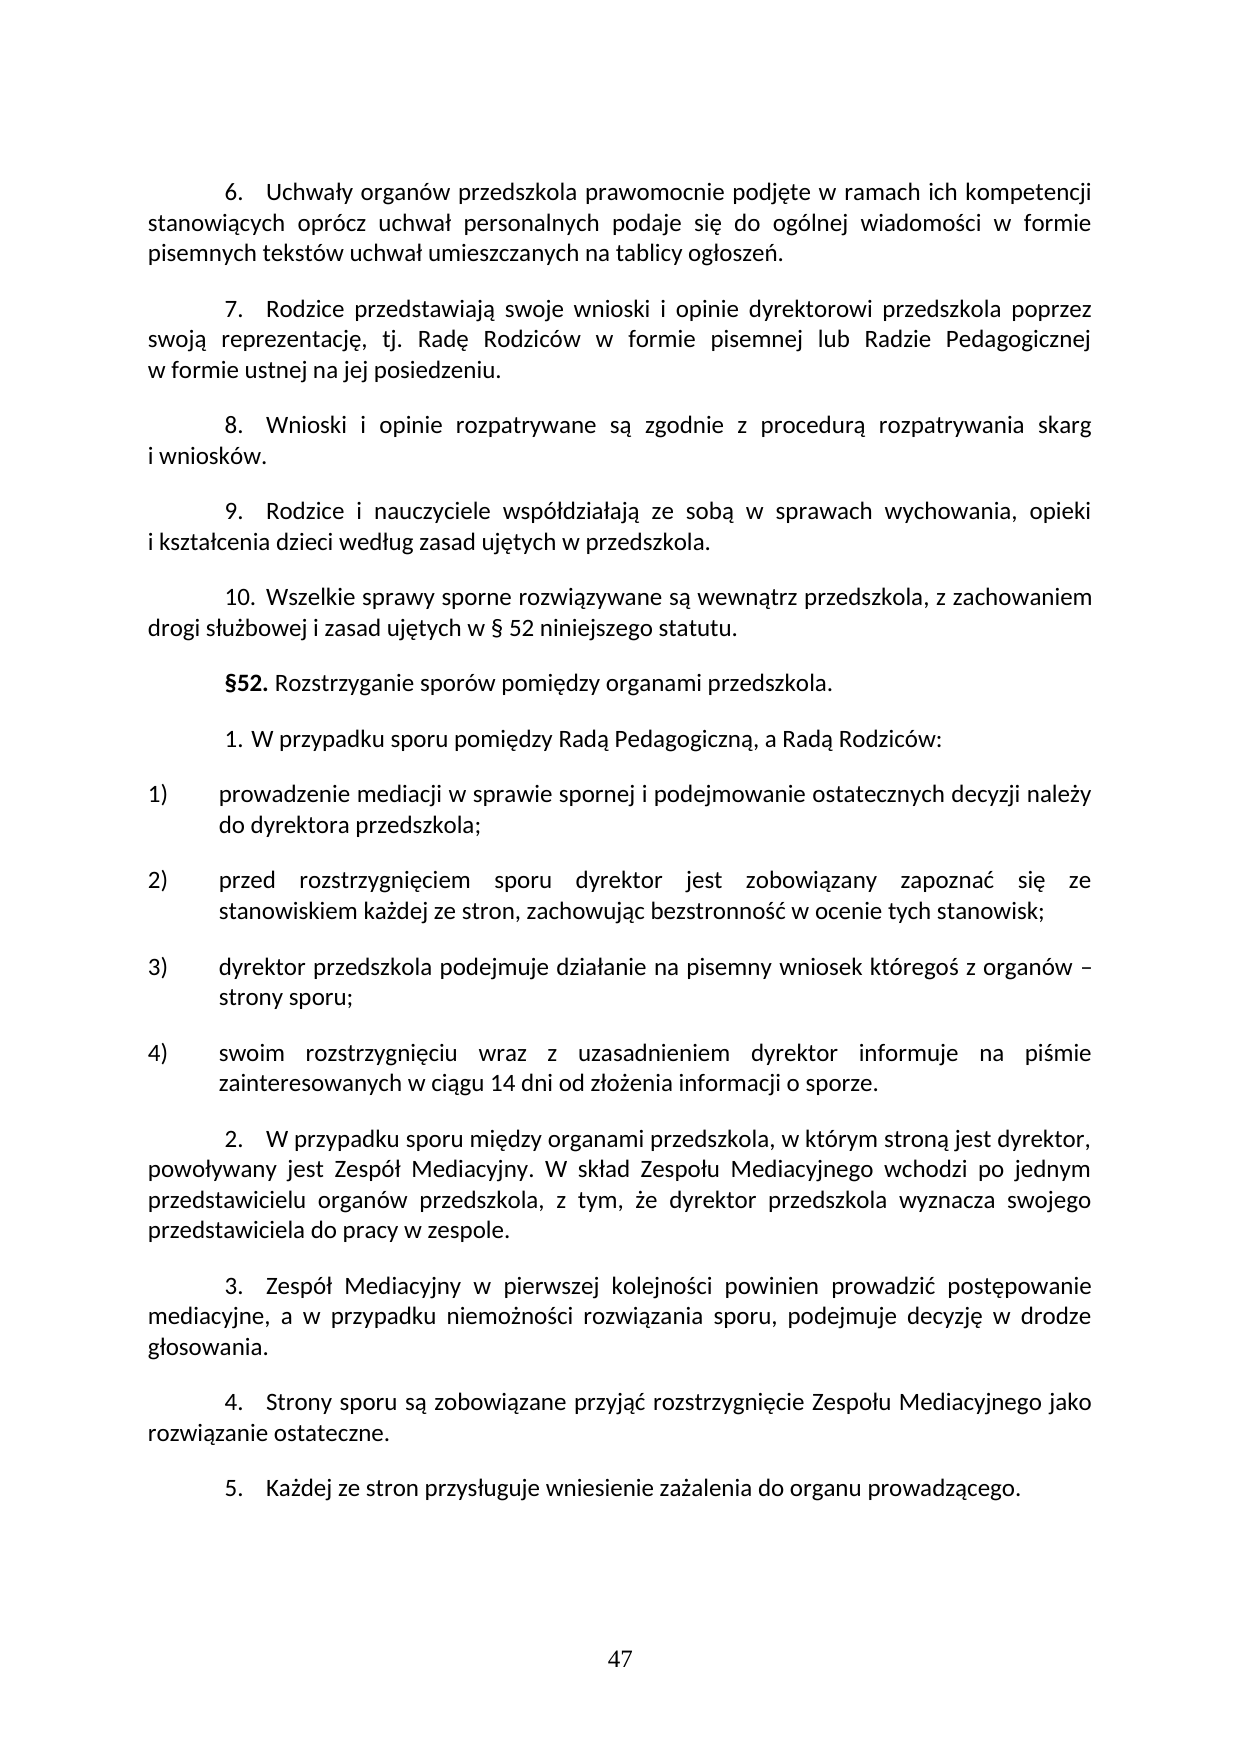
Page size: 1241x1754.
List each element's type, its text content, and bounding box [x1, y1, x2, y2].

list Wszelkie sprawy sporne rozwiązywane są wewnątrz przedszkola, z zachowaniem drogi służbowej i zasad ujętych w § 52 niniejszego statutu. [148, 582, 1093, 643]
list W przypadku sporu między organami przedszkola, w którym stroną jest dyrektor, powoływany jest Zespół Mediacyjny. W skład Zespołu Mediacyjnego wchodzi po jednym przedstawicielu organów przedszkola, z tym, że dyrektor przedszkola wyznacza swojego przedstawiciela do pracy w zespole. [148, 1123, 1093, 1245]
list przed rozstrzygnięciem sporu dyrektor jest zobowiązany zapoznać się ze stanowiskiem każdej ze stron, zachowując bezstronność w ocenie tych stanowisk; [148, 865, 1093, 926]
list Rodzice i nauczyciele współdziałają ze sobą w sprawach wychowania, opieki i kształcenia dzieci według zasad ujętych w przedszkola. [148, 496, 1093, 557]
list W przypadku sporu pomiędzy Radą Pedagogiczną, a Radą Rodziców: [148, 723, 1093, 754]
list prowadzenie mediacji w sprawie spornej i podejmowanie ostatecznych decyzji należy do dyrektora przedszkola; [148, 779, 1093, 840]
list swoim rozstrzygnięciu wraz z uzasadnieniem dyrektor informuje na piśmie zainteresowanych w ciągu 14 dni od złożenia informacji o sporze. [148, 1037, 1093, 1098]
list Każdej ze stron przysługuje wniesienie zażalenia do organu prowadzącego. [148, 1472, 1093, 1503]
list dyrektor przedszkola podejmuje działanie na pisemny wniosek któregoś z organów – strony sporu; [148, 951, 1093, 1012]
list Wnioski i opinie rozpatrywane są zgodnie z procedurą rozpatrywania skarg i wniosków. [148, 409, 1093, 471]
list Uchwały organów przedszkola prawomocnie podjęte w ramach ich kompetencji stanowiących oprócz uchwał personalnych podaje się do ogólnej wiadomości w formie pisemnych tekstów uchwał umieszczanych na tablicy ogłoszeń. [148, 176, 1093, 268]
list Rozstrzyganie sporów pomiędzy organami przedszkola. [148, 668, 1093, 698]
list Rodzice przedstawiają swoje wnioski i opinie dyrektorowi przedszkola poprzez swoją reprezentację, tj. Radę Rodziców w formie pisemnej lub Radzie Pedagogicznej w formie ustnej na jej posiedzeniu. [148, 293, 1093, 384]
list Strony sporu są zobowiązane przyjąć rozstrzygnięcie Zespołu Mediacyjnego jako rozwiązanie ostateczne. [148, 1386, 1093, 1447]
list Zespół Mediacyjny w pierwszej kolejności powinien prowadzić postępowanie mediacyjne, a w przypadku niemożności rozwiązania sporu, podejmuje decyzję w drodze głosowania. [148, 1270, 1093, 1361]
